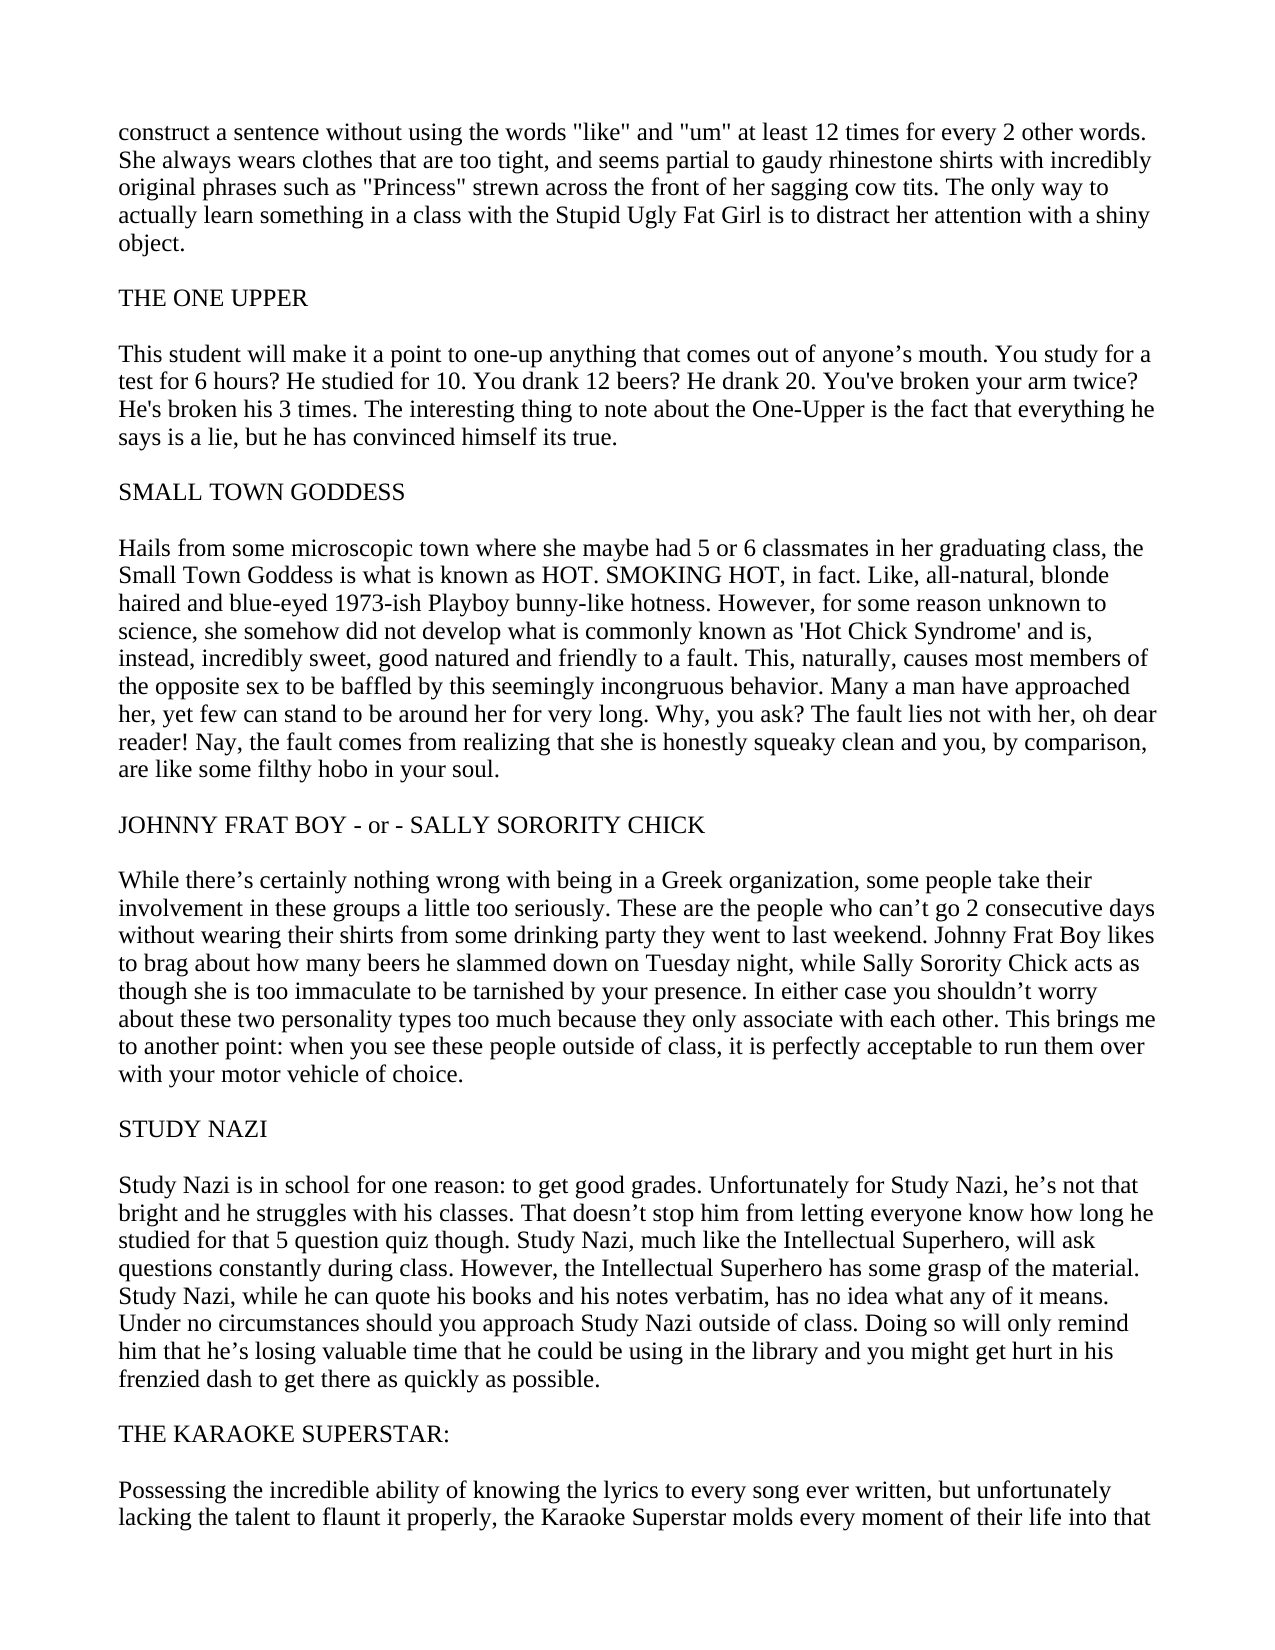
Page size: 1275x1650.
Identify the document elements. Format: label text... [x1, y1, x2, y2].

text construct a sentence without using the words "like" and "um" at least 12 times for every 2 other words. She always wears clothes that are too tight, and seems partial to gaudy rhinestone shirts with incredibly original phrases such as "Princess" strewn across the front of her sagging cow tits. The only way to actually learn something in a class with the Stupid Ugly Fat Girl is to distract her attention with a shiny object. THE ONE UPPER This student will make it a point to one-up anything that comes out of anyone’s mouth. You study for a test for 6 hours? He studied for 10. You drank 12 beers? He drank 20. You've broken your arm twice? He's broken his 3 times. The interesting thing to note about the One-Upper is the fact that everything he says is a lie, but he has convinced himself its true. SMALL TOWN GODDESS Hails from some microscopic town where she maybe had 5 or 6 classmates in her graduating class, the Small Town Goddess is what is known as HOT. SMOKING HOT, in fact. Like, all-natural, blonde haired and blue-eyed 1973-ish Playboy bunny-like hotness. However, for some reason unknown to science, she somehow did not develop what is commonly known as 'Hot Chick Syndrome' and is, instead, incredibly sweet, good natured and friendly to a fault. This, naturally, causes most members of the opposite sex to be baffled by this seemingly incongruous behavior. Many a man have approached her, yet few can stand to be around her for very long. Why, you ask? The fault lies not with her, oh dear reader! Nay, the fault comes from realizing that she is honestly squeaky clean and you, by comparison, are like some filthy hobo in your soul. JOHNNY FRAT BOY - or - SALLY SORORITY CHICK While there’s certainly nothing wrong with being in a Greek organization, some people take their involvement in these groups a little too seriously. These are the people who can’t go 2 consecutive days without wearing their shirts from some drinking party they went to last weekend. Johnny Frat Boy likes to brag about how many beers he slammed down on Tuesday night, while Sally Sorority Chick acts as though she is too immaculate to be tarnished by your presence. In either case you shouldn’t worry about these two personality types too much because they only associate with each other. This brings me to another point: when you see these people outside of class, it is perfectly acceptable to run them over with your motor vehicle of choice. STUDY NAZI Study Nazi is in school for one reason: to get good grades. Unfortunately for Study Nazi, he’s not that bright and he struggles with his classes. That doesn’t stop him from letting everyone know how long he studied for that 5 question quiz though. Study Nazi, much like the Intellectual Superhero, will ask questions constantly during class. However, the Intellectual Superhero has some grasp of the material. Study Nazi, while he can quote his books and his notes verbatim, has no idea what any of it means. Under no circumstances should you approach Study Nazi outside of class. Doing so will only remind him that he’s losing valuable time that he could be using in the library and you might get hurt in his frenzied dash to get there as quickly as possible. THE KARAOKE SUPERSTAR: Possessing the incredible ability of knowing the lyrics to every song ever written, but unfortunately lacking the talent to flaunt it properly, the Karaoke Superstar molds every moment of their life into that [118, 118, 1157, 1531]
